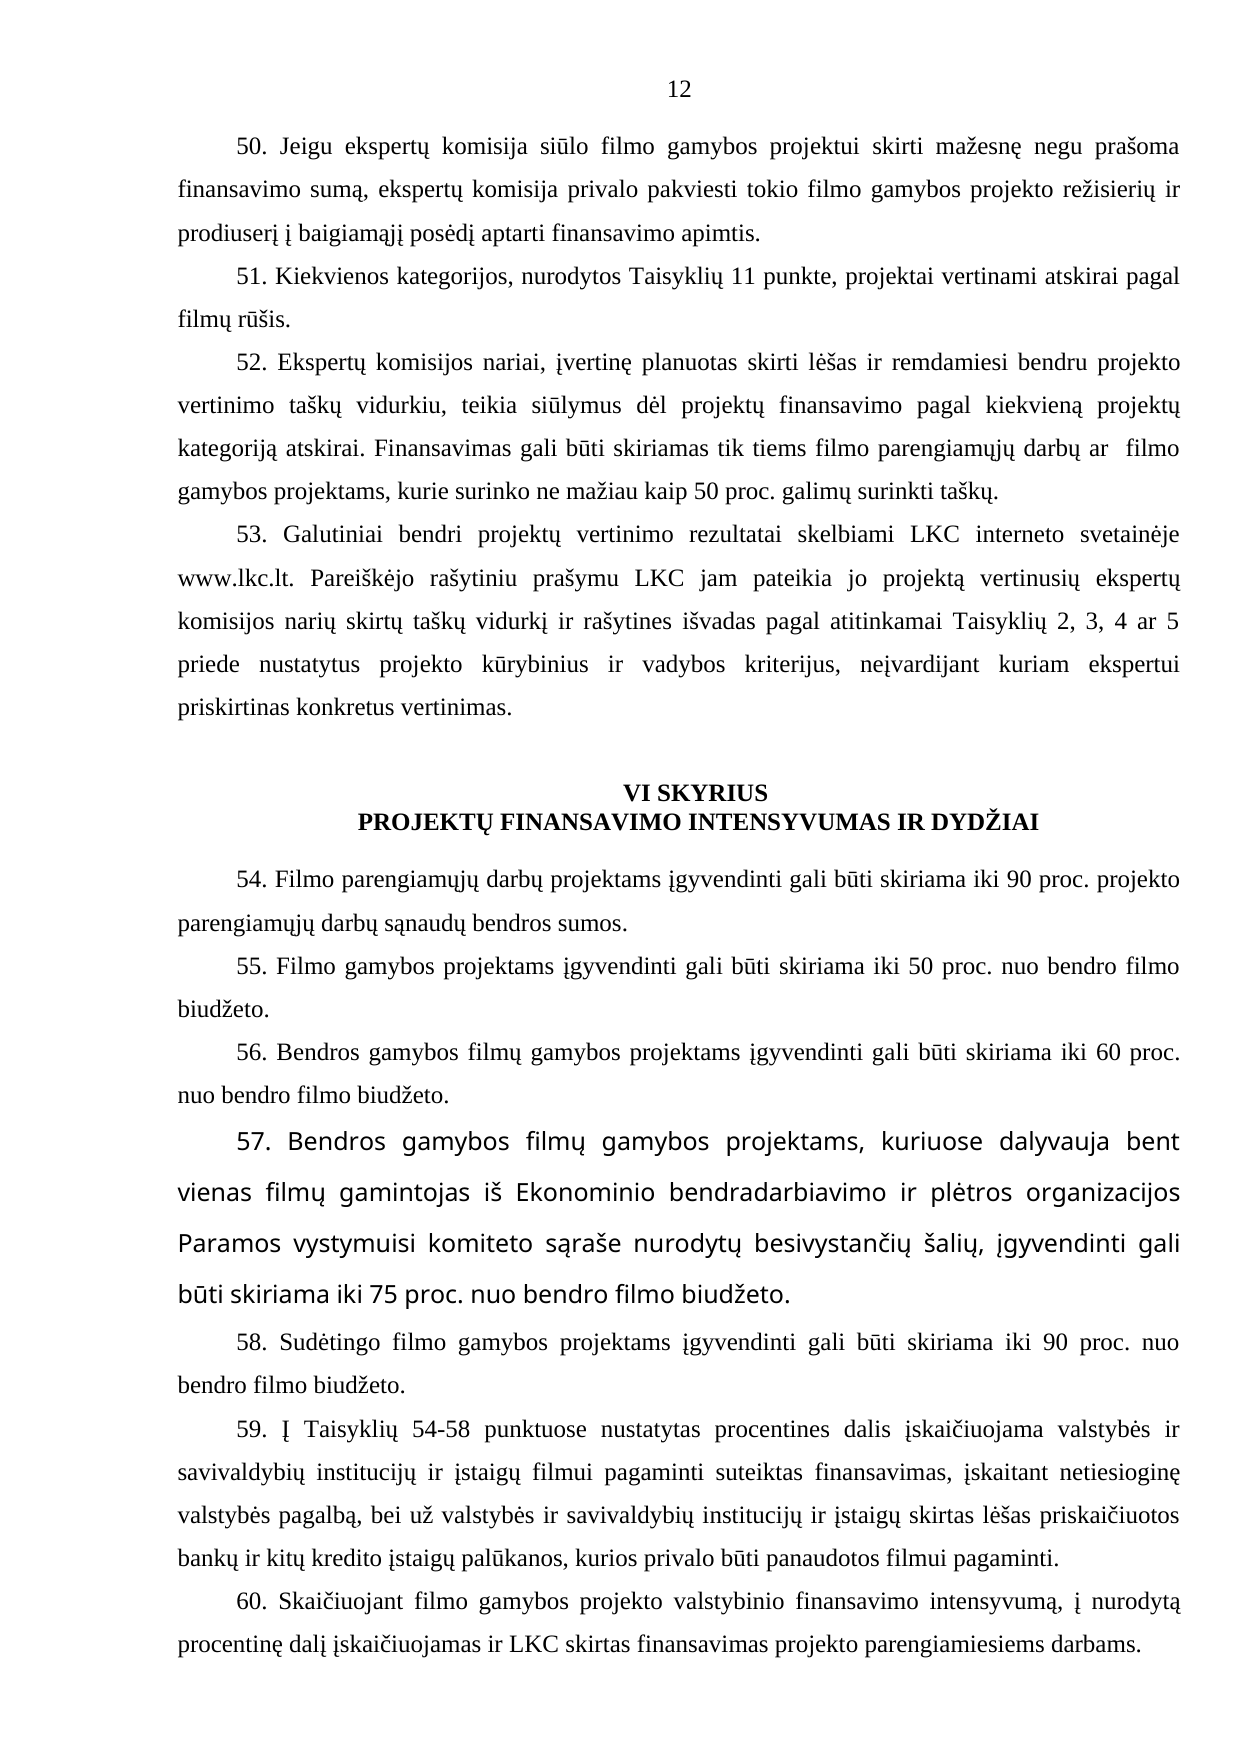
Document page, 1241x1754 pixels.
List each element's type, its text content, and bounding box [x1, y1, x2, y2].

text 51. Kiekvienos kategorijos, nurodytos Taisyklių 11 punkte, projektai vertinami atskirai pagal filmų rūšis. [177, 261, 1181, 333]
text 55. Filmo gamybos projektams įgyvendinti gali būti skiriama iki 50 proc. nuo bendro filmo biudžeto. [177, 951, 1181, 1023]
text VI SKYRIUS [177, 778, 1181, 807]
text 53. Galutiniai bendri projektų vertinimo rezultatai skelbiami LKC interneto svetainėje www.lkc.lt. Pareiškėjo rašytiniu prašymu LKC jam pateikia jo projektą vertinusių ekspertų komisijos narių skirtų taškų vidurkį ir rašytines išvadas pagal atitinkamai Taisyklių 2, 3, 4 ar 5 priede nustatytus projekto kūrybinius ir vadybos kriterijus, neįvardijant kuriam ekspertui priskirtinas konkretus vertinimas. [177, 519, 1181, 721]
text 57. Bendros gamybos filmų gamybos projektams, kuriuose dalyvauja bent vienas filmų gamintojas iš Ekonominio bendradarbiavimo ir plėtros organizacijos Paramos vystymuisi komiteto sąraše nurodytų besivystančių šalių, įgyvendinti gali būti skiriama iki 75 proc. nuo bendro filmo biudžeto. [177, 1123, 1181, 1310]
text 54. Filmo parengiamųjų darbų projektams įgyvendinti gali būti skiriama iki 90 proc. projekto parengiamųjų darbų sąnaudų bendros sumos. [177, 864, 1181, 936]
text 50. Jeigu ekspertų komisija siūlo filmo gamybos projektui skirti mažesnę negu prašoma finansavimo sumą, ekspertų komisija privalo pakviesti tokio filmo gamybos projekto režisierių ir prodiuserį į baigiamąjį posėdį aptarti finansavimo apimtis. [177, 131, 1181, 246]
text 56. Bendros gamybos filmų gamybos projektams įgyvendinti gali būti skiriama iki 60 proc. nuo bendro filmo biudžeto. [177, 1037, 1181, 1109]
text 58. Sudėtingo filmo gamybos projektams įgyvendinti gali būti skiriama iki 90 proc. nuo bendro filmo biudžeto. [177, 1327, 1181, 1399]
text PROJEKTŲ FINANSAVIMO INTENSYVUMAS IR DYDŽIAI [177, 807, 1181, 836]
text 59. Į Taisyklių 54-58 punktuose nustatytas procentines dalis įskaičiuojama valstybės ir savivaldybių institucijų ir įstaigų filmui pagaminti suteiktas finansavimas, įskaitant netiesioginę valstybės pagalbą, bei už valstybės ir savivaldybių institucijų ir įstaigų skirtas lėšas priskaičiuotos bankų ir kitų kredito įstaigų palūkanos, kurios privalo būti panaudotos filmui pagaminti. [177, 1414, 1181, 1572]
text 52. Ekspertų komisijos nariai, įvertinę planuotas skirti lėšas ir remdamiesi bendru projekto vertinimo taškų vidurkiu, teikia siūlymus dėl projektų finansavimo pagal kiekvieną projektų kategoriją atskirai. Finansavimas gali būti skiriamas tik tiems filmo parengiamųjų darbų ar filmo gamybos projektams, kurie surinko ne mažiau kaip 50 proc. galimų surinkti taškų. [177, 347, 1181, 505]
text 60. Skaičiuojant filmo gamybos projekto valstybinio finansavimo intensyvumą, į nurodytą procentinę dalį įskaičiuojamas ir LKC skirtas finansavimas projekto parengiamiesiems darbams. [177, 1586, 1181, 1658]
